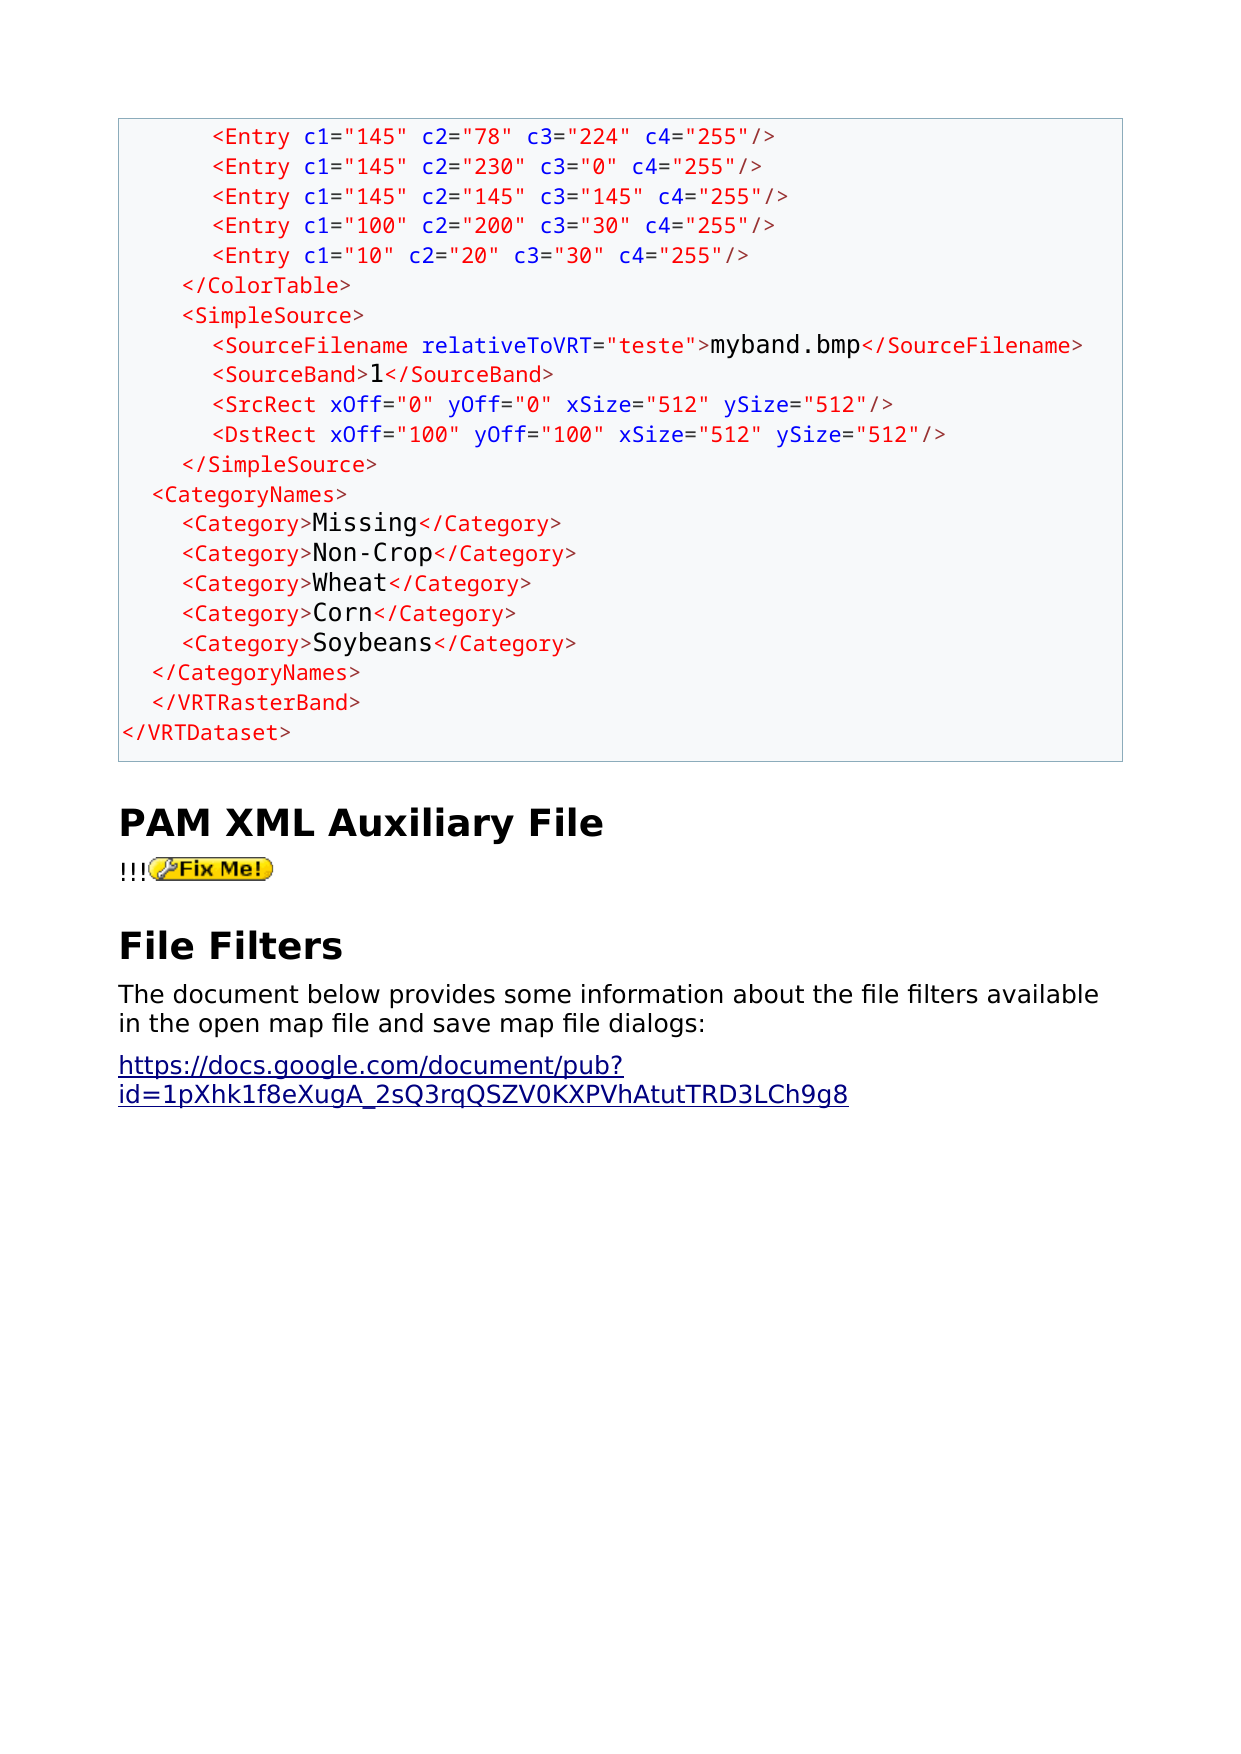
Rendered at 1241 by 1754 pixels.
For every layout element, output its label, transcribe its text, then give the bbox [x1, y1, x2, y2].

text The document below provides some information about the file filters available in the open map file and save map file dialogs: [118, 981, 1122, 1039]
subtitle File Filters [118, 924, 1122, 968]
text !!! [118, 857, 1122, 887]
subtitle PAM XML Auxiliary File [118, 801, 1122, 845]
table_header <Entry c1="145" c2="78" c3="224" c4="255"/> <Entry c1="145" c2="230" c3="0" c4="255"/> <Entry c1="145" c2="145" c3="145" c4="255"/> <Entry c1="100" c2="200" c3="30" c4="255"/> <Entry c1="10" c2="20" c3="30" c4="255"/> </ColorTable> <SimpleSource> <SourceFilename relativeToVRT="teste">myband.bmp</SourceFilename> <SourceBand>1</SourceBand> <SrcRect xOff="0" yOff="0" xSize="512" ySize="512"/> <DstRect xOff="100" yOff="100" xSize="512" ySize="512"/> </SimpleSource> <CategoryNames> <Category>Missing</Category> <Category>Non-Crop</Category> <Category>Wheat</Category> <Category>Corn</Category> <Category>Soybeans</Category> </CategoryNames> </VRTRasterBand> </VRTDataset> [119, 119, 1122, 761]
picture [148, 857, 274, 881]
text https://docs.google.com/document/pub?id=1pXhk1f8eXugA_2sQ3rqQSZV0KXPVhAtutTRD3LCh9g8 [118, 1051, 1122, 1110]
